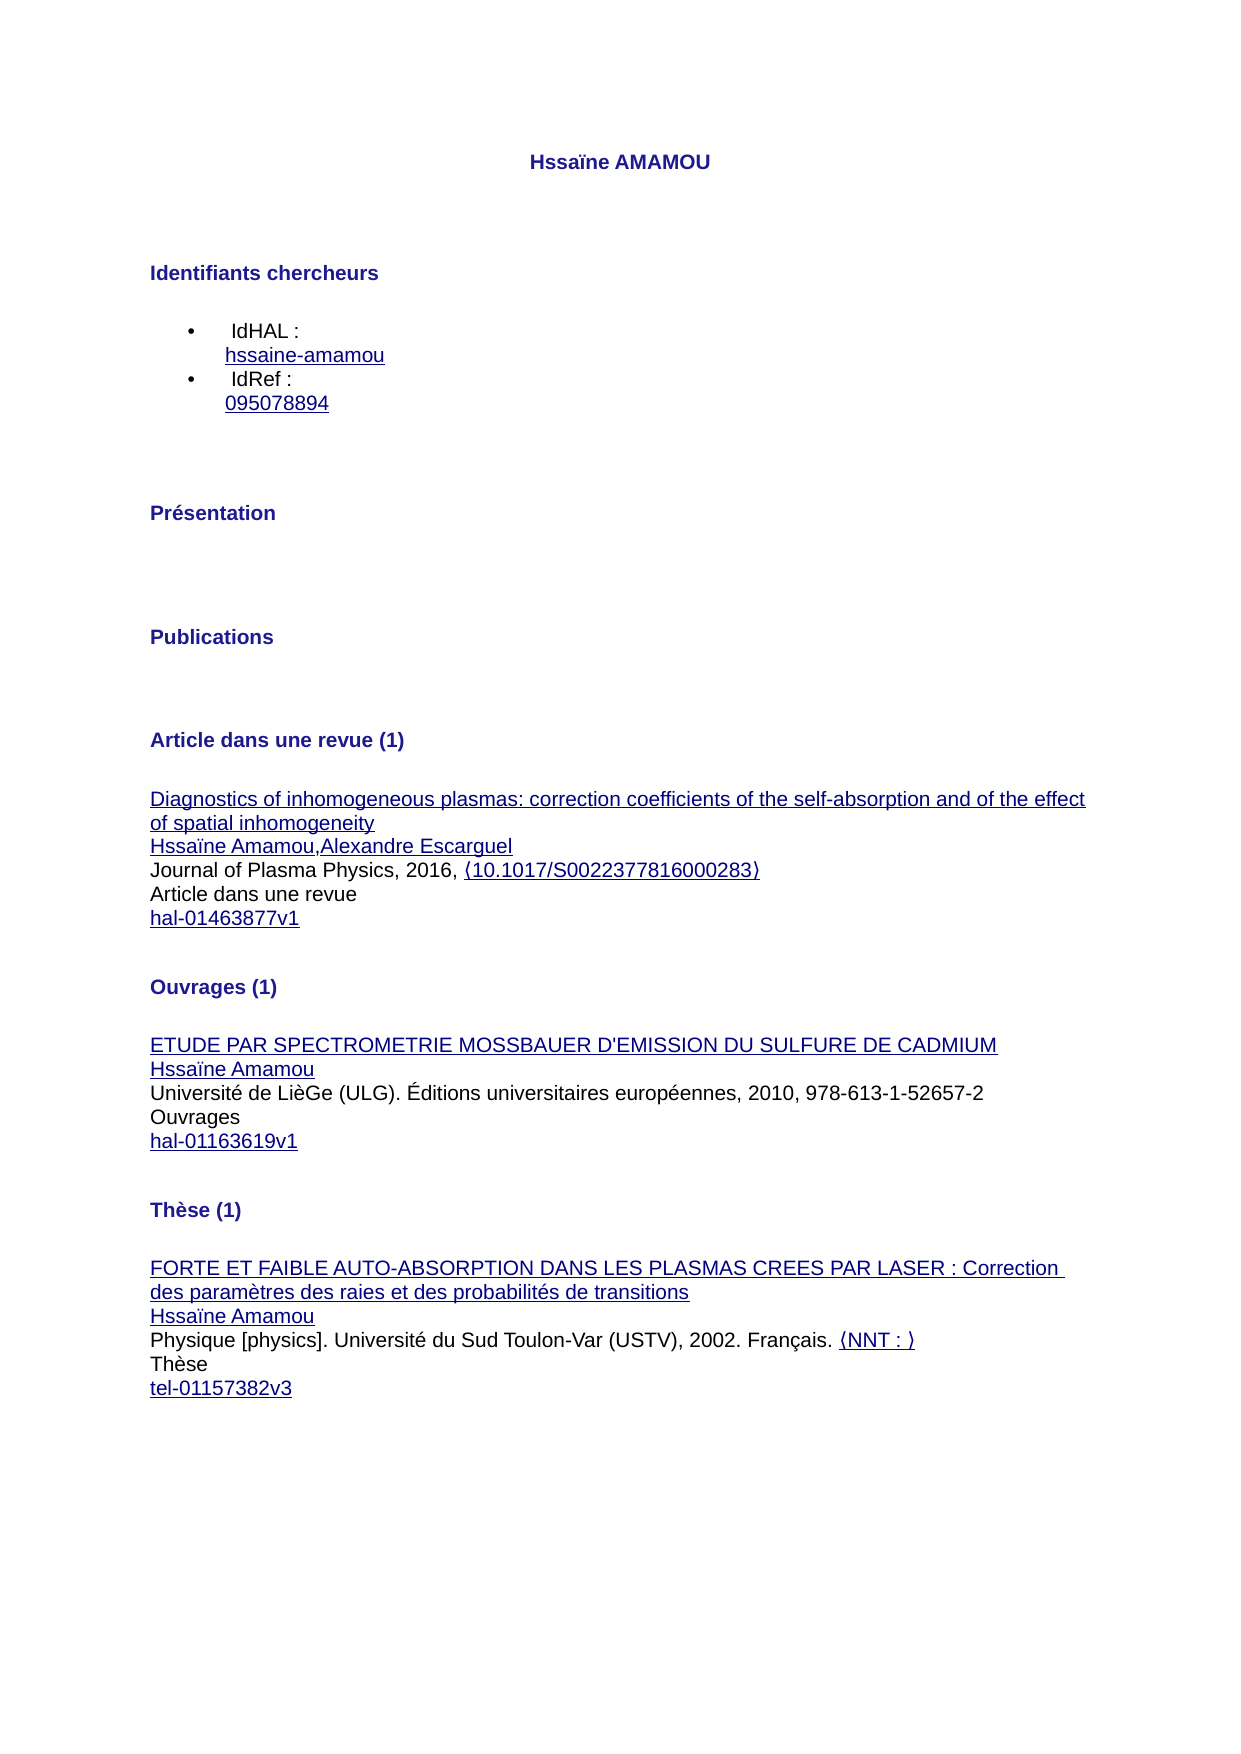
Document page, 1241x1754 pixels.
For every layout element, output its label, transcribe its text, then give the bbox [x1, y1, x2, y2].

list IdRef : [187, 367, 1090, 391]
subtitle Présentation [150, 501, 1090, 525]
subtitle Identifiants chercheurs [150, 260, 1090, 284]
table_header Diagnostics of inhomogeneous plasmas: correction coefficients of the self-absorption and of the effect of spatial inhomogeneity Hssaïne Amamou,Alexandre Escarguel Journal of Plasma Physics, 2016, ⟨10.1017/S0022377816000283⟩ Article dans une revue hal-01463877v1 [150, 786, 1090, 930]
subtitle Ouvrages (1) [150, 975, 1090, 999]
subtitle Thèse (1) [150, 1198, 1090, 1222]
subtitle Article dans une revue (1) [150, 728, 1090, 752]
subtitle Hssaïne AMAMOU [150, 150, 1090, 174]
list IdHAL : [187, 319, 1090, 343]
table_header ETUDE PAR SPECTROMETRIE MOSSBAUER D'EMISSION DU SULFURE DE CADMIUM Hssaïne Amamou Université de LièGe (ULG). Éditions universitaires européennes, 2010, 978-613-1-52657-2 Ouvrages hal-01163619v1 [150, 1033, 1090, 1153]
list 095078894 [187, 391, 1090, 414]
list hssaine-amamou [187, 343, 1090, 367]
table_header FORTE ET FAIBLE AUTO-ABSORPTION DANS LES PLASMAS CREES PAR LASER : Correction des paramètres des raies et des probabilités de transitions Hssaïne Amamou Physique [physics]. Université du Sud Toulon-Var (USTV), 2002. Français. ⟨NNT : ⟩ Thèse tel-01157382v3 [150, 1256, 1090, 1400]
subtitle Publications [150, 625, 1090, 649]
